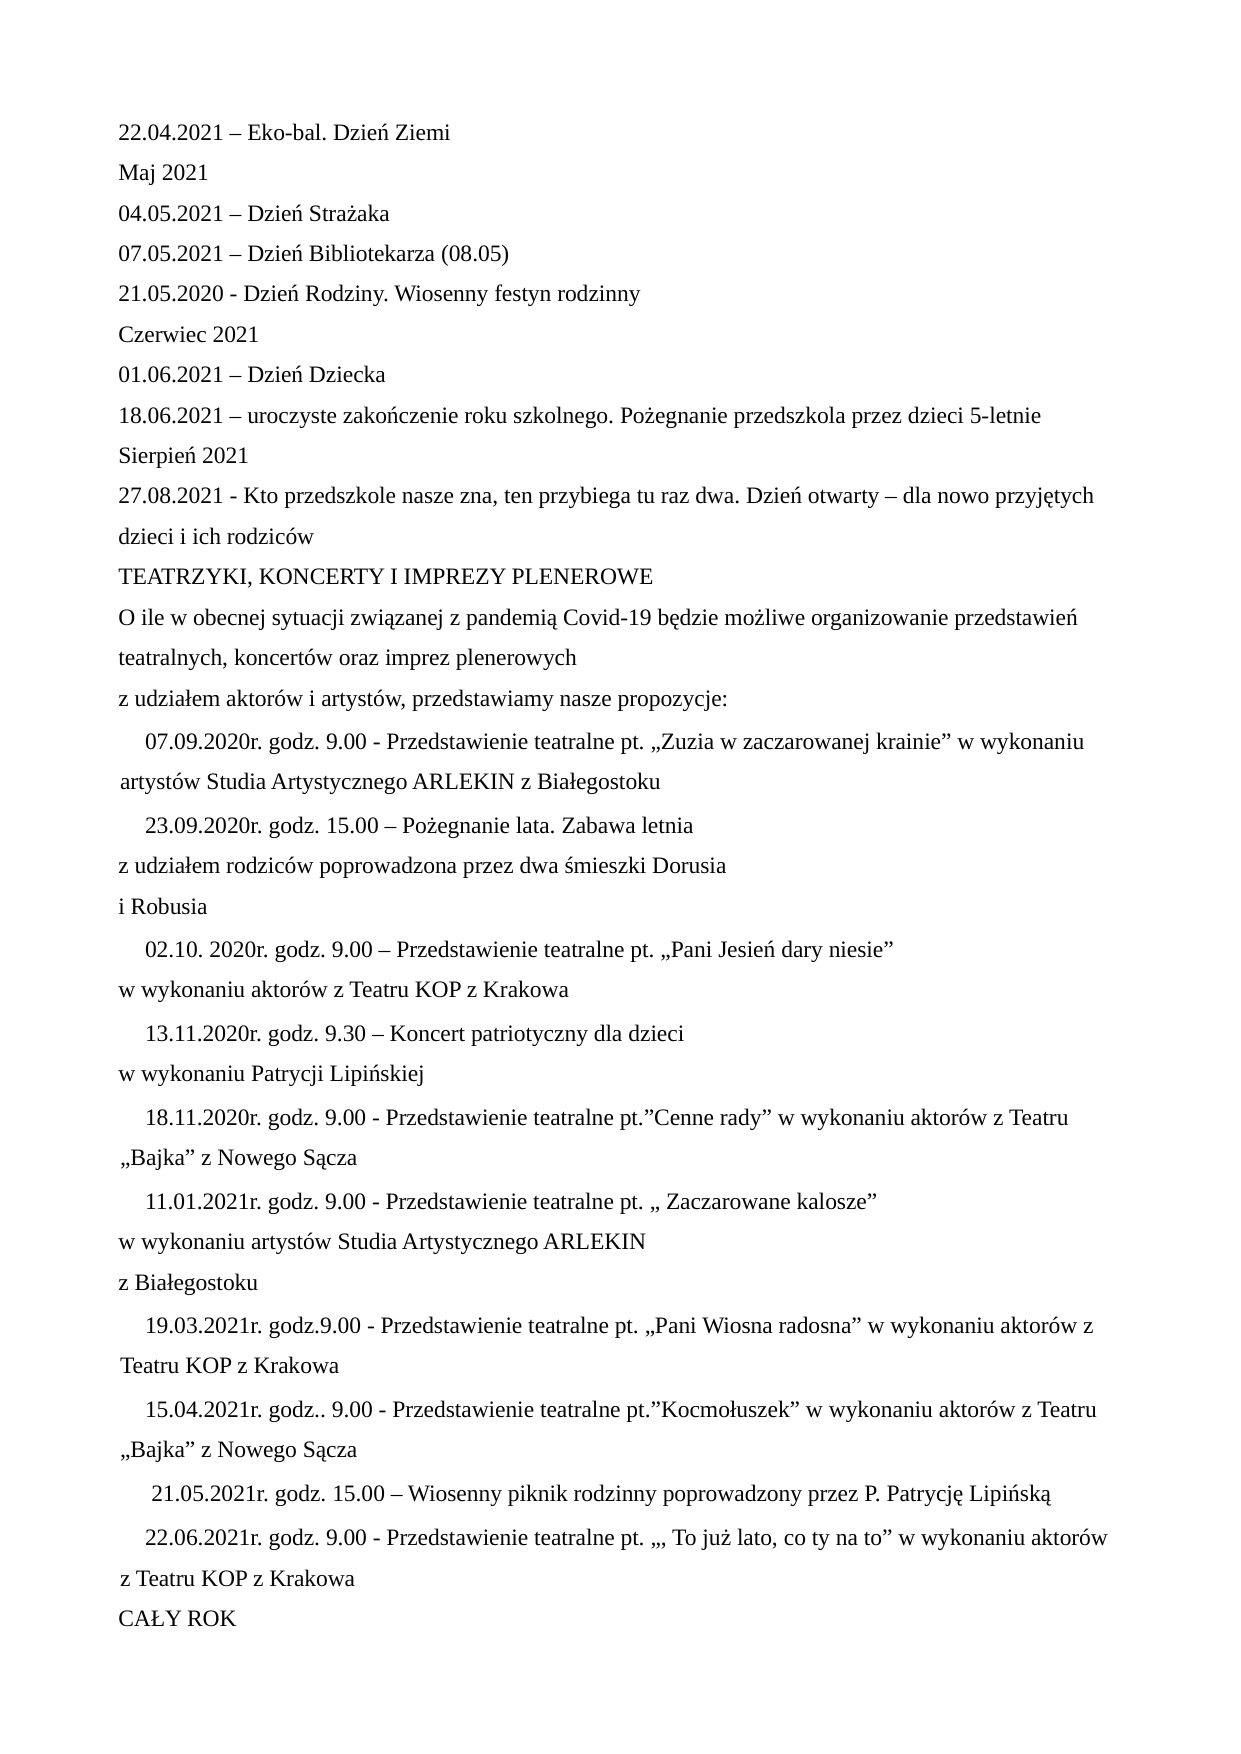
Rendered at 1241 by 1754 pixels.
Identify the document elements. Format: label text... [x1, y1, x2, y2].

text 11.01.2021r. godz. 9.00 - Przedstawienie teatralne pt. „ Zaczarowane kalosze” [120, 1184, 1121, 1214]
text CAŁY ROK [118, 1605, 1122, 1632]
text Maj 2021 [118, 158, 1122, 186]
text 15.04.2021r. godz.. 9.00 - Przedstawienie teatralne pt.”Kocmołuszek” w wykonaniu aktorów z Teatru „Bajka” z Nowego Sącza [120, 1392, 1121, 1463]
text 18.06.2021 – uroczyste zakończenie roku szkolnego. Pożegnanie przedszkola przez dzieci 5-letnie [118, 401, 1122, 428]
text Czerwiec 2021 [118, 320, 1122, 347]
text 01.06.2021 – Dzień Dziecka [118, 361, 1122, 388]
text w wykonaniu artystów Studia Artystycznego ARLEKIN [118, 1227, 1122, 1254]
text Sierpień 2021 [118, 441, 1122, 468]
text 21.05.2021r. godz. 15.00 – Wiosenny piknik rodzinny poprowadzony przez P. Patrycję Lipińską [120, 1476, 1121, 1506]
text w wykonaniu aktorów z Teatru KOP z Krakowa [118, 976, 1122, 1003]
text 27.08.2021 - Kto przedszkole nasze zna, ten przybiega tu raz dwa. Dzień otwarty – dla nowo przyjętych dzieci i ich rodziców [118, 482, 1122, 549]
text z udziałem rodziców poprowadzona przez dwa śmieszki Dorusia [118, 852, 1122, 879]
text 22.04.2021 – Eko-bal. Dzień Ziemi [118, 118, 1122, 145]
text 18.11.2020r. godz. 9.00 - Przedstawienie teatralne pt.”Cenne rady” w wykonaniu aktorów z Teatru „Bajka” z Nowego Sącza [120, 1100, 1121, 1171]
text i Robusia [118, 892, 1122, 919]
text TEATRZYKI, KONCERTY I IMPREZY PLENEROWE [118, 563, 1122, 590]
text z Białegostoku [118, 1268, 1122, 1295]
text 07.09.2020r. godz. 9.00 - Przedstawienie teatralne pt. „Zuzia w zaczarowanej krainie” w wykonaniu artystów Studia Artystycznego ARLEKIN z Białegostoku [120, 724, 1121, 795]
text 21.05.2020 - Dzień Rodziny. Wiosenny festyn rodzinny [118, 280, 1122, 307]
text 02.10. 2020r. godz. 9.00 – Przedstawienie teatralne pt. „Pani Jesień dary niesie” [120, 932, 1121, 962]
text 23.09.2020r. godz. 15.00 – Pożegnanie lata. Zabawa letnia [120, 808, 1121, 838]
text 13.11.2020r. godz. 9.30 – Koncert patriotyczny dla dzieci [120, 1016, 1121, 1046]
text 07.05.2021 – Dzień Bibliotekarza (08.05) [118, 239, 1122, 266]
text z udziałem aktorów i artystów, przedstawiamy nasze propozycje: [118, 684, 1122, 711]
text w wykonaniu Patrycji Lipińskiej [118, 1060, 1122, 1087]
text O ile w obecnej sytuacji związanej z pandemią Covid-19 będzie możliwe organizowanie przedstawień teatralnych, koncertów oraz imprez plenerowych [118, 603, 1122, 671]
text 22.06.2021r. godz. 9.00 - Przedstawienie teatralne pt. „, To już lato, co ty na to” w wykonaniu aktorów z Teatru KOP z Krakowa [120, 1521, 1121, 1591]
text 04.05.2021 – Dzień Strażaka [118, 199, 1122, 226]
text 19.03.2021r. godz.9.00 - Przedstawienie teatralne pt. „Pani Wiosna radosna” w wykonaniu aktorów z Teatru KOP z Krakowa [120, 1308, 1121, 1379]
